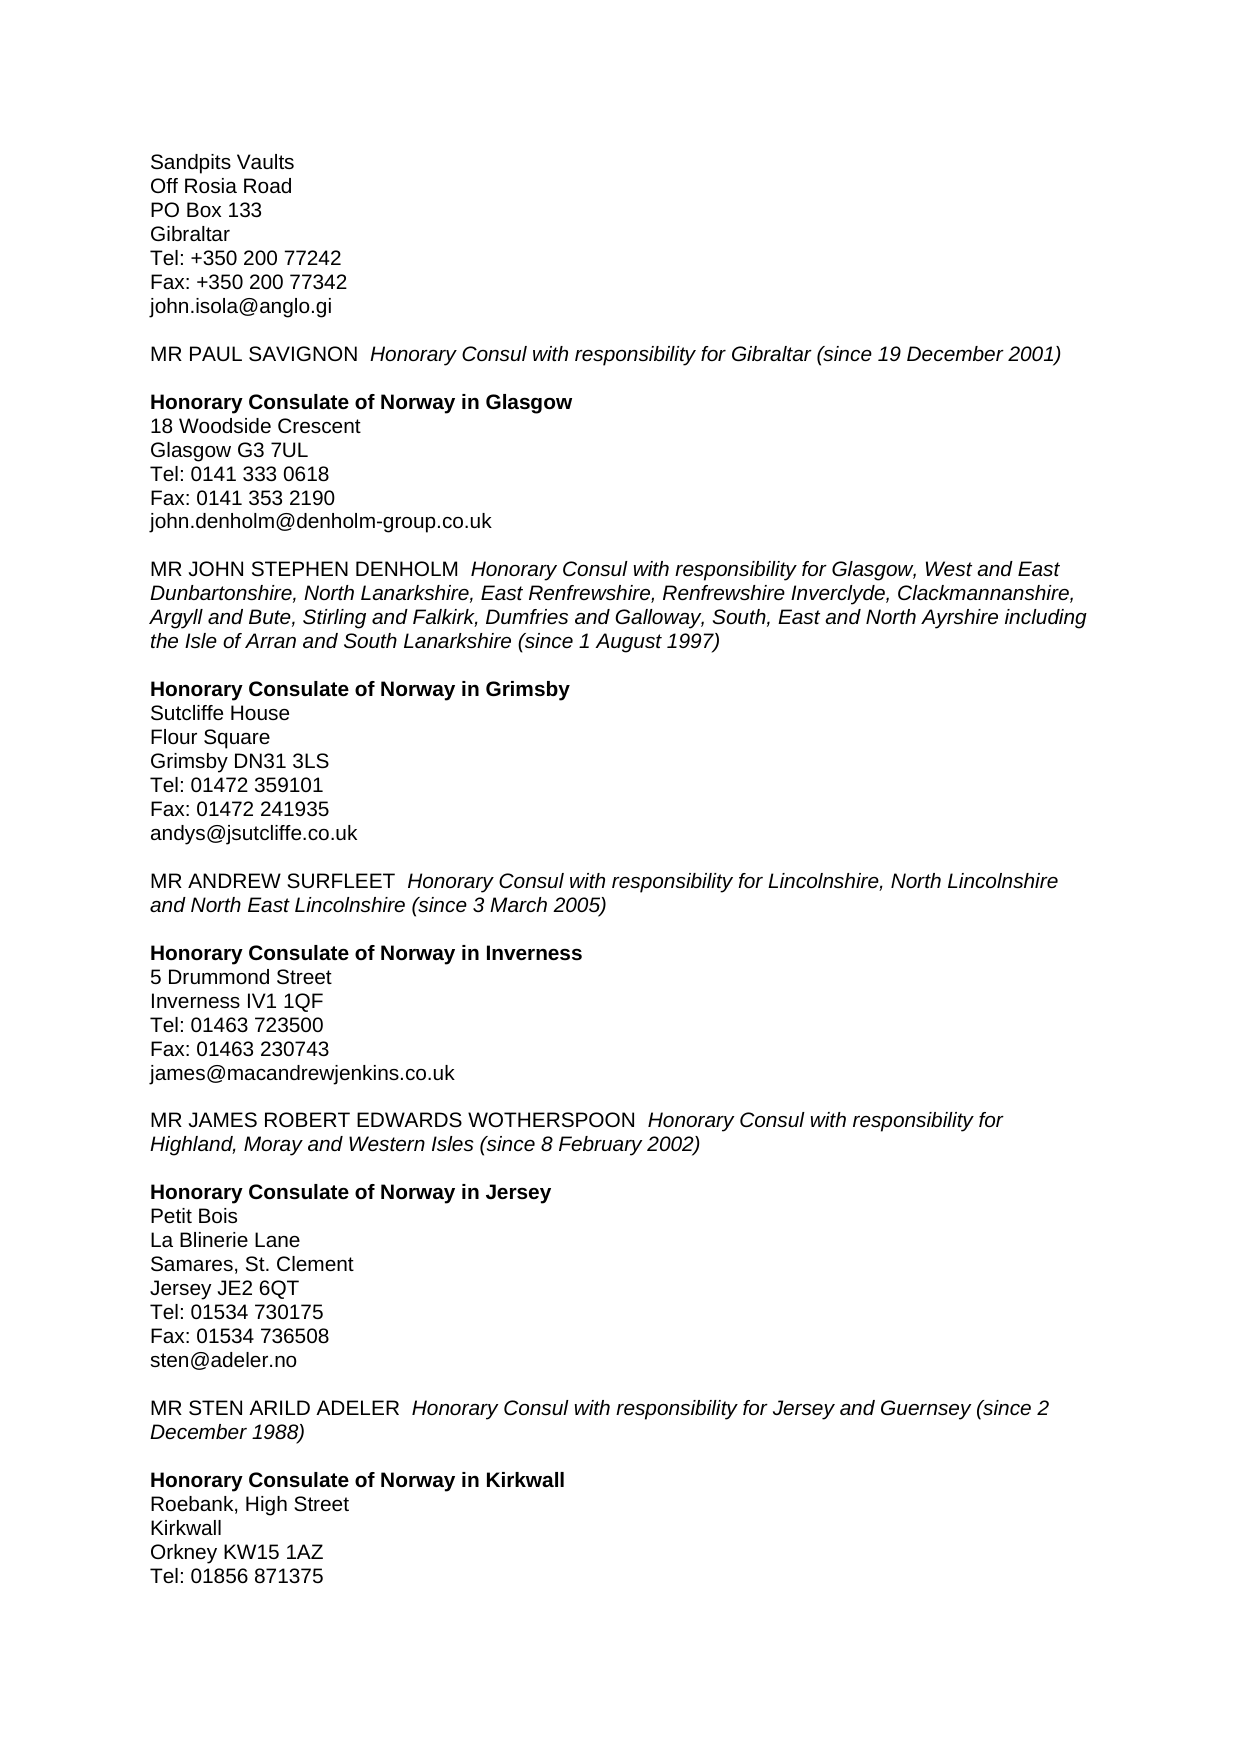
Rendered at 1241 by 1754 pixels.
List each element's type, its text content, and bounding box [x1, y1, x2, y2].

text MR JAMES ROBERT EDWARDS WOTHERSPOON Honorary Consul with responsibility for Highland, Moray and Western Isles (since 8 February 2002) [150, 1108, 1090, 1156]
text Honorary Consulate of Norway in Inverness [150, 941, 1090, 964]
text MR ANDREW SURFLEET Honorary Consul with responsibility for Lincolnshire, North Lincolnshire and North East Lincolnshire (since 3 March 2005) [150, 869, 1090, 917]
text Kirkwall [150, 1516, 1090, 1539]
text Inverness IV1 1QF [150, 988, 1090, 1012]
text Honorary Consulate of Norway in Glasgow [150, 389, 1090, 413]
text Tel: 01472 359101 [150, 773, 1090, 797]
text Honorary Consulate of Norway in Jersey [150, 1180, 1090, 1204]
text Tel: 01856 871375 [150, 1563, 1090, 1587]
text Grimsby DN31 3LS [150, 749, 1090, 773]
text andys@jsutcliffe.co.uk [150, 821, 1090, 845]
text sten@adeler.no [150, 1348, 1090, 1372]
text 18 Woodside Crescent [150, 413, 1090, 437]
text La Blinerie Lane [150, 1228, 1090, 1252]
text PO Box 133 [150, 198, 1090, 222]
text Orkney KW15 1AZ [150, 1539, 1090, 1563]
text Sandpits Vaults [150, 150, 1090, 174]
text Honorary Consulate of Norway in Grimsby [150, 677, 1090, 701]
text Roebank, High Street [150, 1492, 1090, 1516]
text Fax: 01534 736508 [150, 1324, 1090, 1348]
text Fax: 01472 241935 [150, 797, 1090, 821]
text Fax: 0141 353 2190 [150, 485, 1090, 509]
text Tel: 0141 333 0618 [150, 461, 1090, 485]
text Tel: +350 200 77242 [150, 246, 1090, 270]
text Glasgow G3 7UL [150, 437, 1090, 461]
text Fax: +350 200 77342 [150, 270, 1090, 294]
text MR STEN ARILD ADELER Honorary Consul with responsibility for Jersey and Guernsey (since 2 December 1988) [150, 1396, 1090, 1444]
text Sutcliffe House [150, 701, 1090, 725]
text Tel: 01463 723500 [150, 1012, 1090, 1036]
text 5 Drummond Street [150, 964, 1090, 988]
text Jersey JE2 6QT [150, 1276, 1090, 1300]
text Off Rosia Road [150, 174, 1090, 198]
text Flour Square [150, 725, 1090, 749]
text MR PAUL SAVIGNON Honorary Consul with responsibility for Gibraltar (since 19 December 2001) [150, 342, 1090, 366]
text MR JOHN STEPHEN DENHOLM Honorary Consul with responsibility for Glasgow, West and East Dunbartonshire, North Lanarkshire, East Renfrewshire, Renfrewshire Inverclyde, Clackmannanshire, Argyll and Bute, Stirling and Falkirk, Dumfries and Galloway, South, East and North Ayrshire including the Isle of Arran and South Lanarkshire (since 1 August 1997) [150, 557, 1090, 653]
text Gibraltar [150, 222, 1090, 246]
text Petit Bois [150, 1204, 1090, 1228]
text Samares, St. Clement [150, 1252, 1090, 1276]
text john.isola@anglo.gi [150, 294, 1090, 318]
text Honorary Consulate of Norway in Kirkwall [150, 1468, 1090, 1492]
text Fax: 01463 230743 [150, 1036, 1090, 1060]
text Tel: 01534 730175 [150, 1300, 1090, 1324]
text john.denholm@denholm-group.co.uk [150, 509, 1090, 533]
text james@macandrewjenkins.co.uk [150, 1060, 1090, 1084]
